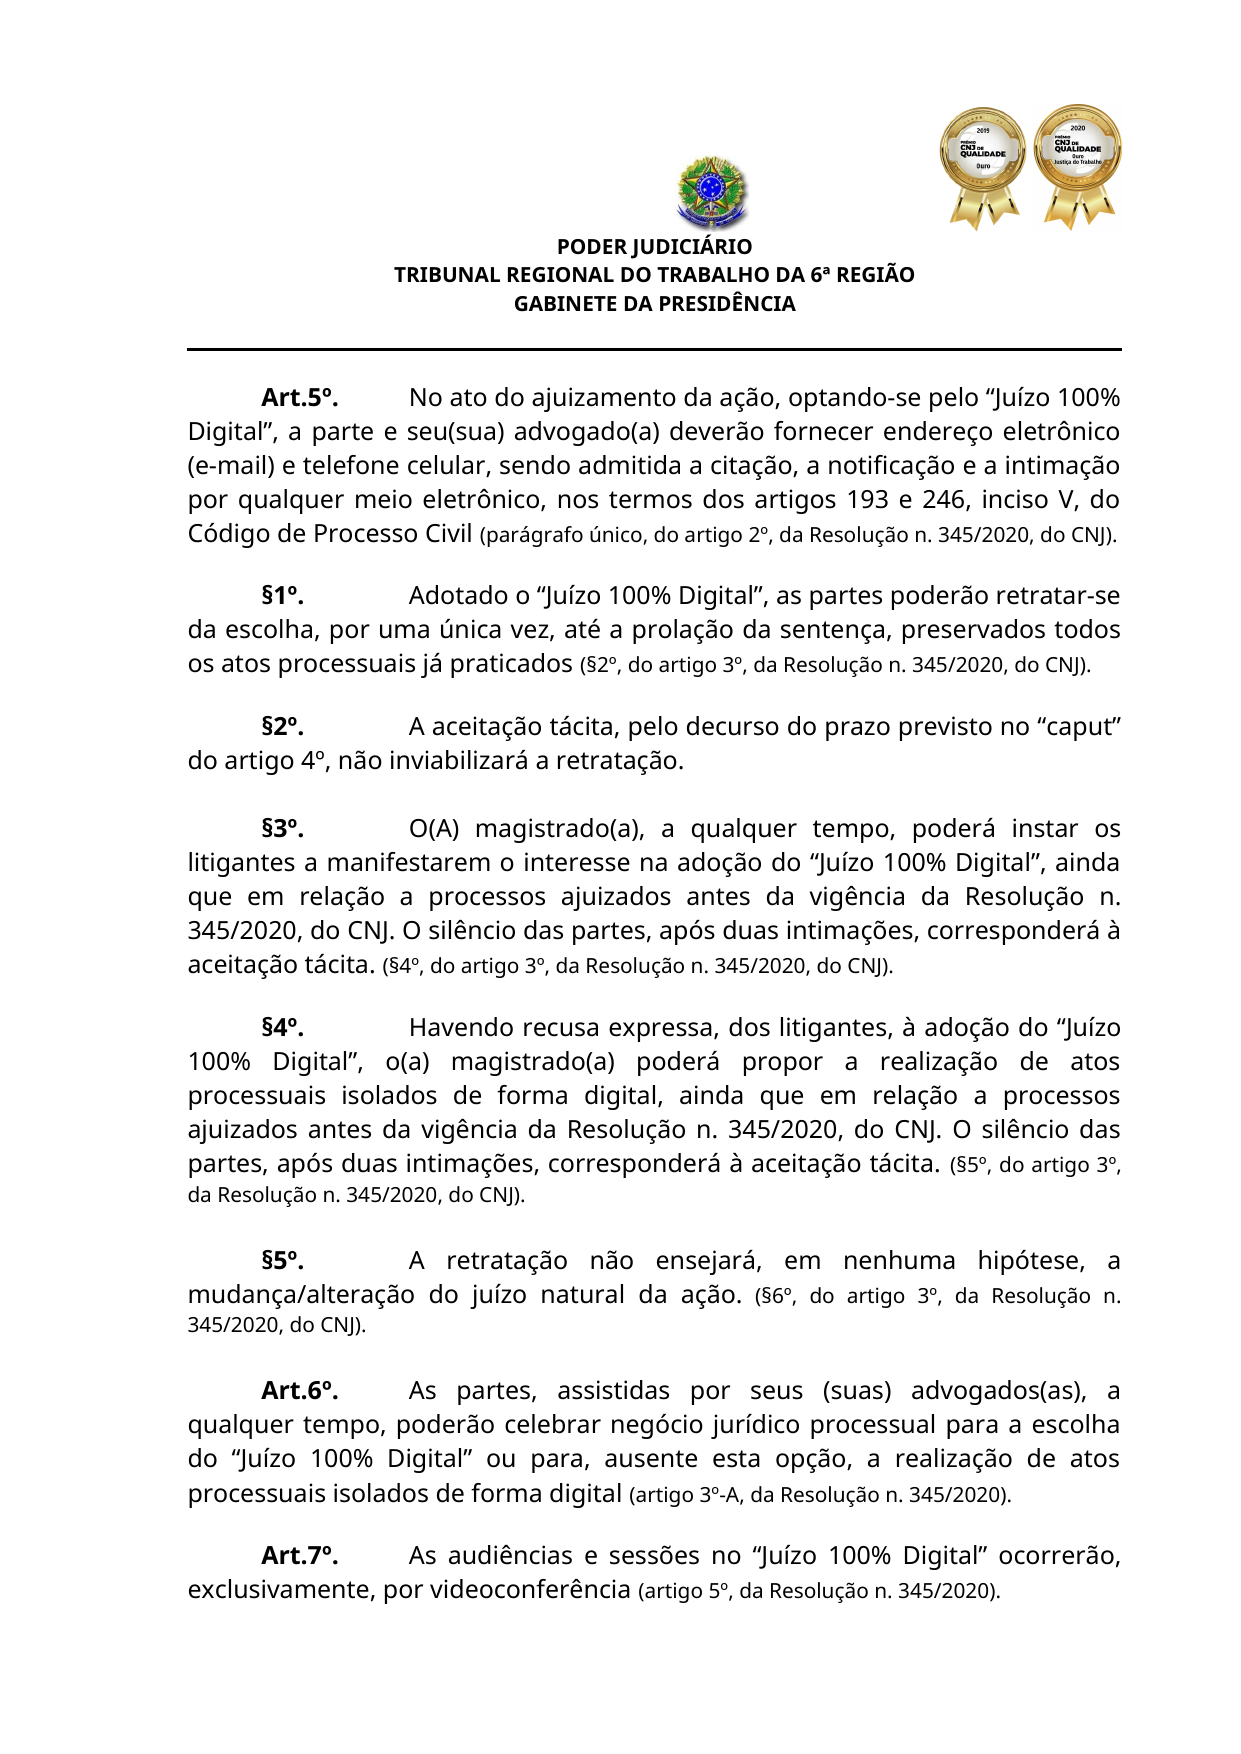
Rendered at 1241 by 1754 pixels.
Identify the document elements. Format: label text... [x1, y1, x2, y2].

picture [675, 155, 750, 232]
text §4º. Havendo recusa expressa, dos litigantes, à adoção do “Juízo 100% Digital”, o(a) magistrado(a) poderá propor a realização de atos processuais isolados de forma digital, ainda que em relação a processos ajuizados antes da vigência da Resolução n. 345/2020, do CNJ. O silêncio das partes, após duas intimações, corresponderá à aceitação tácita. (§5º, do artigo 3º, da Resolução n. 345/2020, do CNJ). [187, 1009, 1122, 1208]
text Art.7º. As audiências e sessões no “Juízo 100% Digital” ocorrerão, exclusivamente, por videoconferência (artigo 5º, da Resolução n. 345/2020). [187, 1538, 1122, 1606]
text Art.5º. No ato do ajuizamento da ação, optando-se pelo “Juízo 100% Digital”, a parte e seu(sua) advogado(a) deverão fornecer endereço eletrônico (e-mail) e telefone celular, sendo admitida a citação, a notificação e a intimação por qualquer meio eletrônico, nos termos dos artigos 193 e 246, inciso V, do Código de Processo Civil (parágrafo único, do artigo 2º, da Resolução n. 345/2020, do CNJ). [187, 379, 1122, 549]
text §1º. Adotado o “Juízo 100% Digital”, as partes poderão retratar-se da escolha, por uma única vez, até a prolação da sentença, preservados todos os atos processuais já praticados (§2º, do artigo 3º, da Resolução n. 345/2020, do CNJ). [187, 578, 1122, 680]
text Art.6º. As partes, assistidas por seus (suas) advogados(as), a qualquer tempo, poderão celebrar negócio jurídico processual para a escolha do “Juízo 100% Digital” ou para, ausente esta opção, a realização de atos processuais isolados de forma digital (artigo 3º-A, da Resolução n. 345/2020). [187, 1373, 1122, 1509]
text §3º. O(A) magistrado(a), a qualquer tempo, poderá instar os litigantes a manifestarem o interesse na adoção do “Juízo 100% Digital”, ainda que em relação a processos ajuizados antes da vigência da Resolução n. 345/2020, do CNJ. O silêncio das partes, após duas intimações, corresponderá à aceitação tácita. (§4º, do artigo 3º, da Resolução n. 345/2020, do CNJ). [187, 811, 1122, 981]
picture [939, 106, 1027, 232]
text §2º. A aceitação tácita, pelo decurso do prazo previsto no “caput” do artigo 4º, não inviabilizará a retratação. [187, 709, 1122, 777]
text §5º. A retratação não ensejará, em nenhuma hipótese, a mudança/alteração do juízo natural da ação. (§6º, do artigo 3º, da Resolução n. 345/2020, do CNJ). [187, 1242, 1122, 1339]
picture [1033, 103, 1123, 232]
